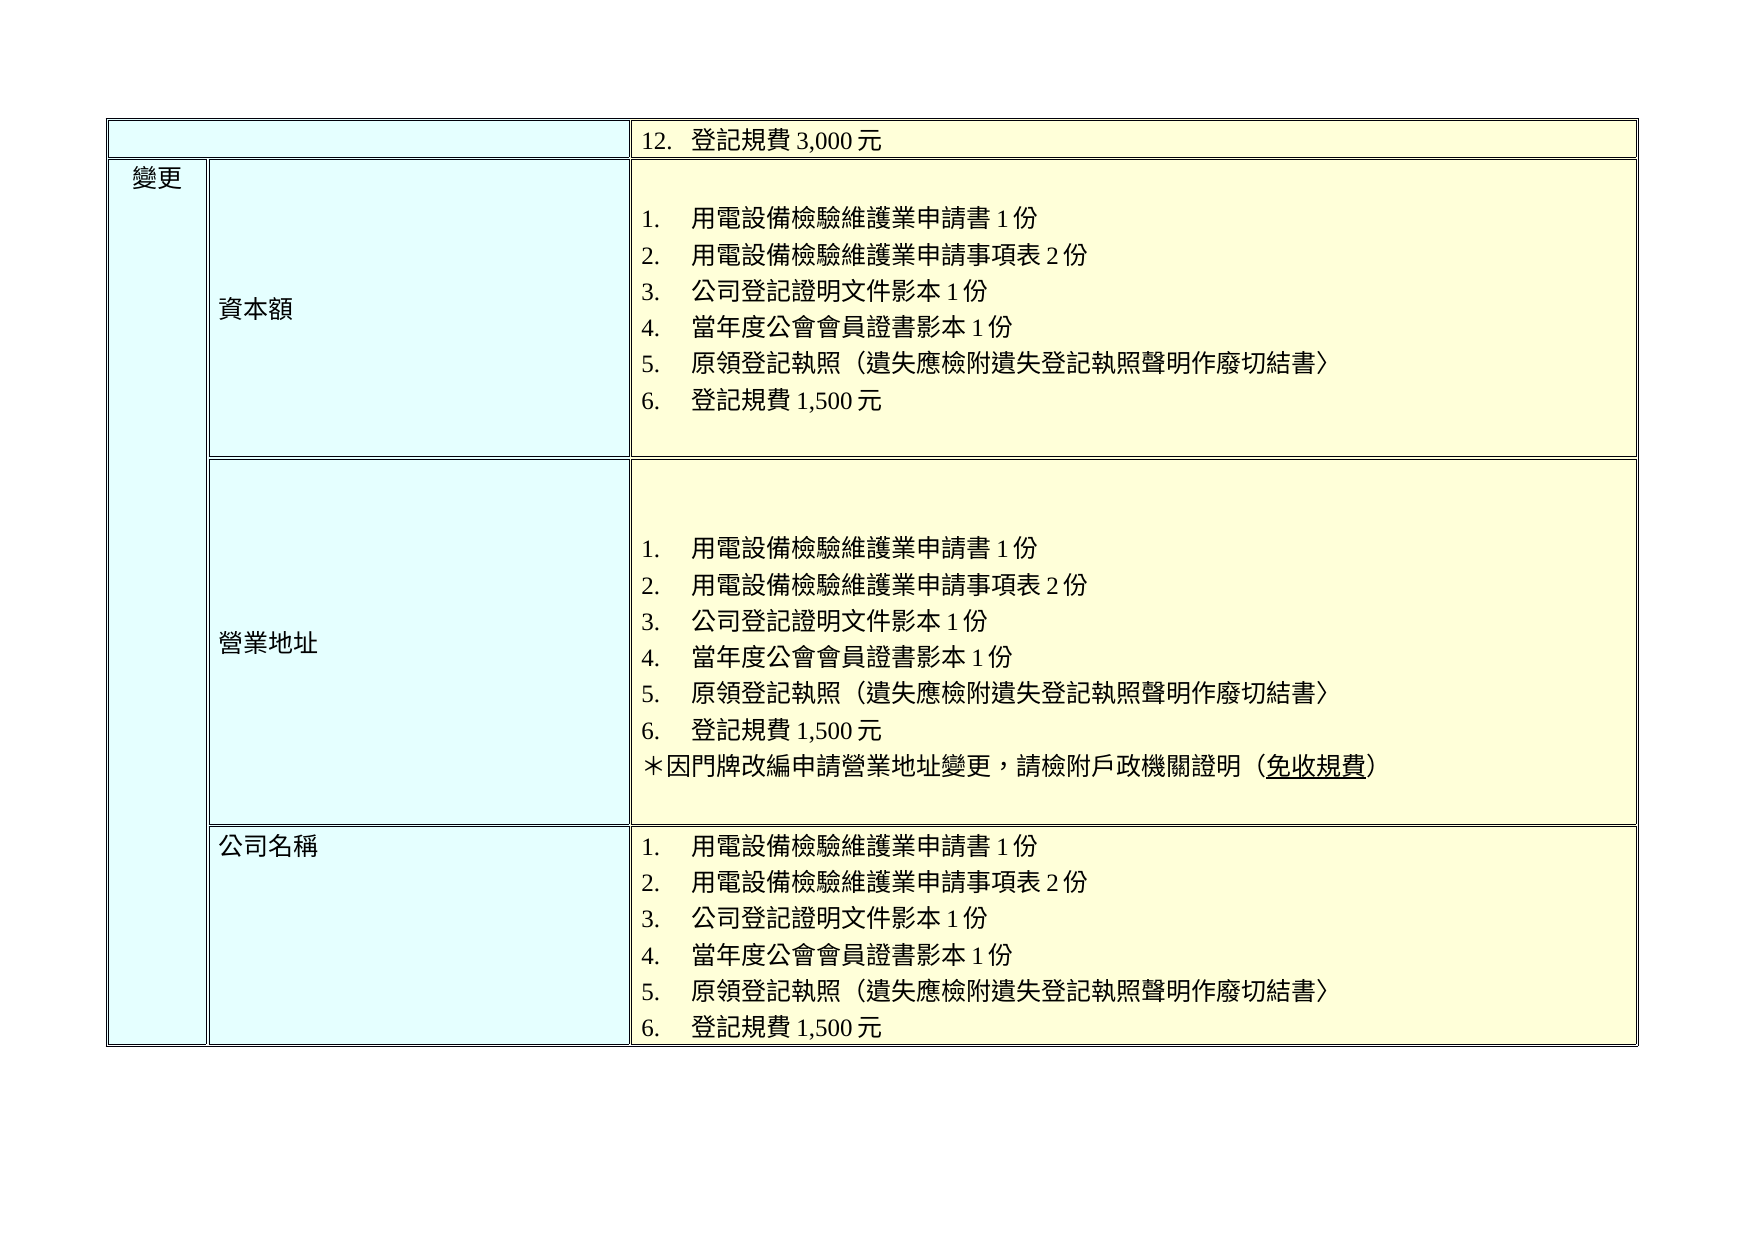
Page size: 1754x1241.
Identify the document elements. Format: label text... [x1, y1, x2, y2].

table_cell 用電設備檢驗維護業申請書1份 用電設備檢驗維護業申請事項表2份 公司登記證明文件影本1份 當年度公會會員證書影本1份 原領登記執照（遺失應檢附遺失登記執照聲明作廢切結書〉 登記規費1,500元 [632, 827, 1636, 1044]
table_cell 資本額 [210, 160, 629, 456]
table_cell 用電設備檢驗維護業申請書1份 用電設備檢驗維護業申請事項表2份 公司登記證明文件影本1份 當年度公會會員證書影本1份 原領登記執照（遺失應檢附遺失登記執照聲明作廢切結書〉 登記規費1,500元 [632, 160, 1636, 456]
table_cell 變更 [109, 160, 206, 1044]
table_cell [109, 121, 629, 157]
table_cell 公司名稱 [210, 827, 629, 1044]
table_cell 營業地址 [210, 460, 629, 824]
table_cell 用電設備檢驗維護業申請書1份 用電設備檢驗維護業申請事項表2份 公司登記證明文件影本1份 當年度公會會員證書影本1份 原領登記執照（遺失應檢附遺失登記執照聲明作廢切結書〉 登記規費1,500元 ＊因門牌改編申請營業地址變更，請檢附戶政機關證明（免收規費） [632, 460, 1636, 824]
table_cell 用電設備檢驗維護業申請書1份 用電設備檢驗維護業申請事項表2份 用電設備檢驗維護業人員明細表2份 公司登記證明文件影本1份 負責人及專任技術人員身份證正、反面影本各1份 專任技術人員資格證明文件正、影本各1份 專任技術人員勞工保險投保證明文件影本1份（以該檢驗維護業為投保單位〉 最近一期完稅證明影本1份 當年度公會會員證書影本1份 台灣區用電設備檢驗維護工程工業同業公會查驗簽證之工具設備清冊正本1份、工具設備有效之效正報告影本1份 原領登記執照（遺失應檢附遺失登記執照聲明作廢切結書〉 登記規費3,000元 [632, 121, 1636, 157]
